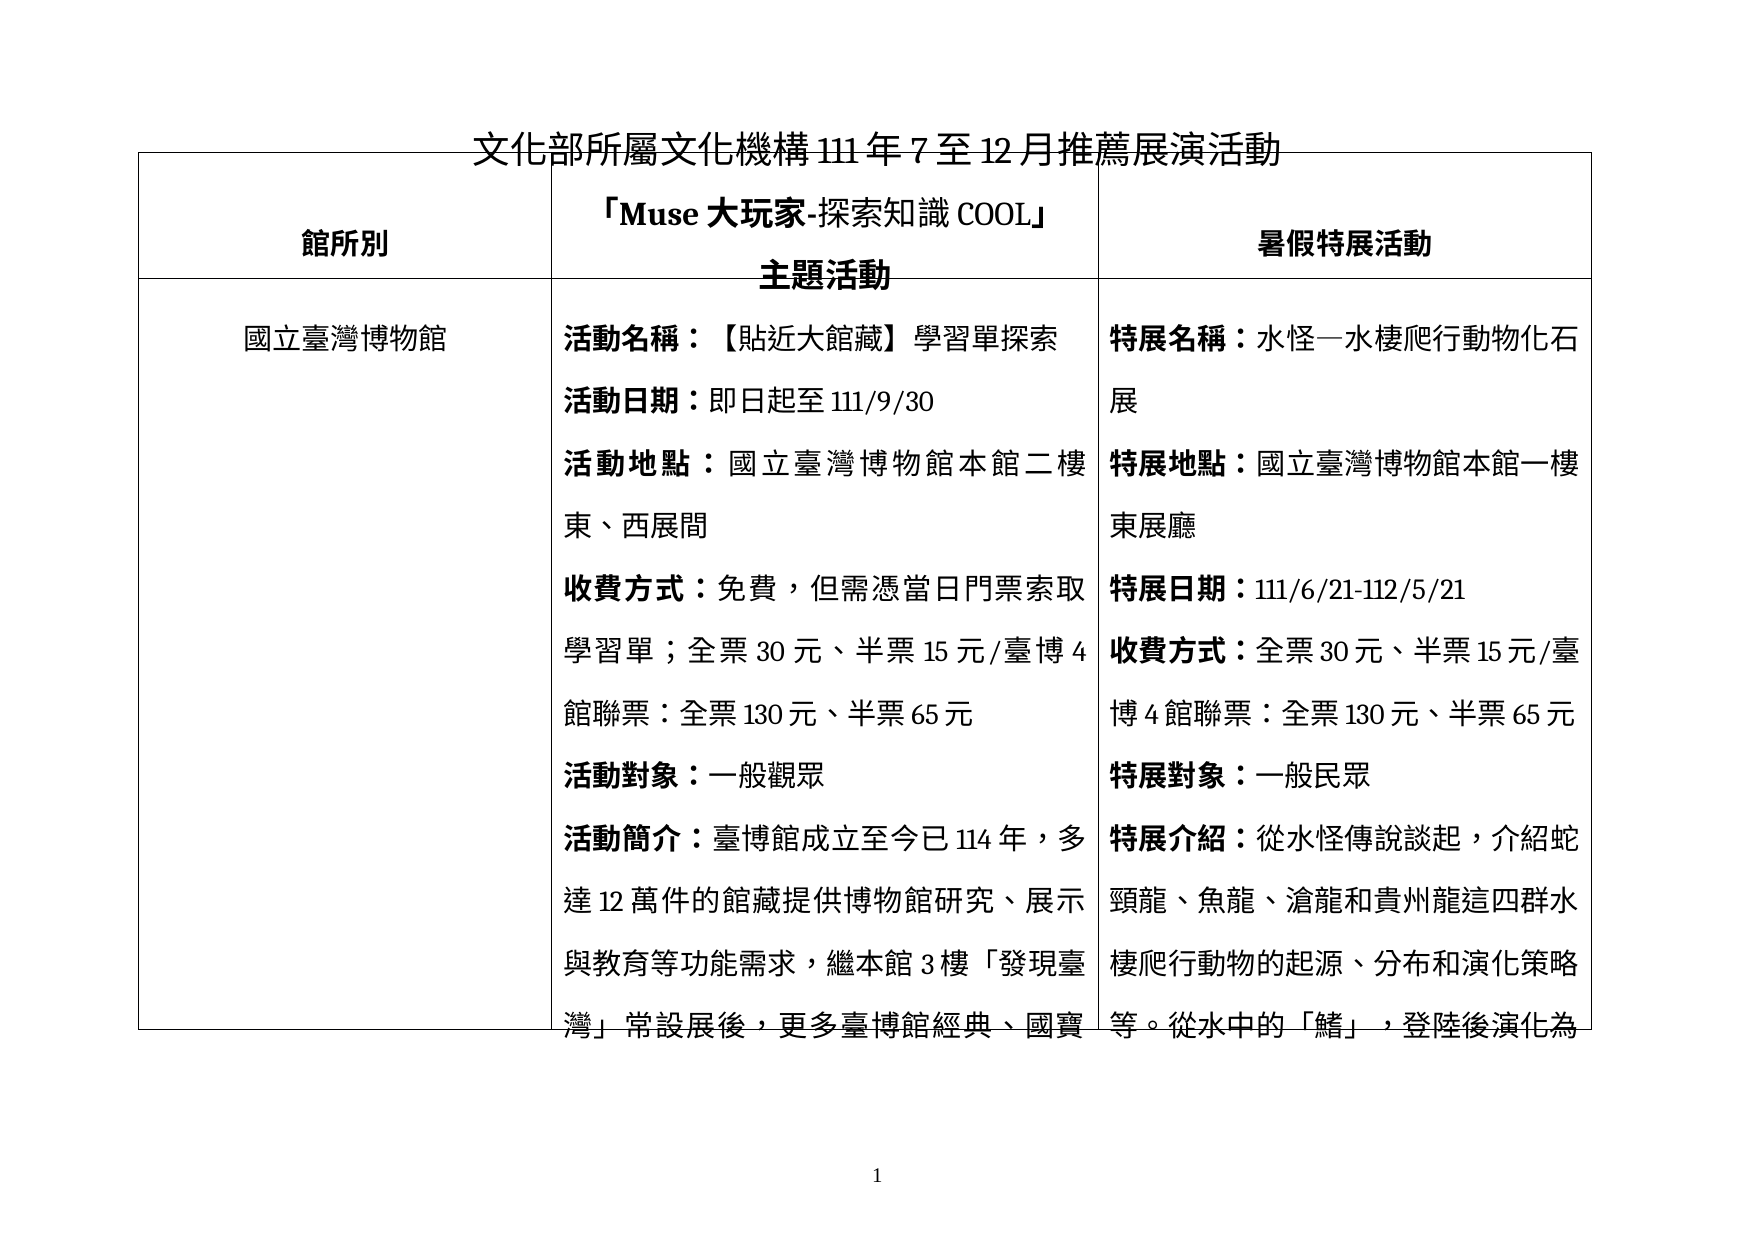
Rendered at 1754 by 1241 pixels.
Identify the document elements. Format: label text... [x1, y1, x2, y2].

text 文化部所屬文化機構111年7至12月推薦展演活動 [150, 90, 1604, 152]
table_cell 活動名稱：【貼近大館藏】學習單探索 活動日期：即日起至111/9/30 活動地點：國立臺灣博物館本館二樓東、西展間 收費方式：免費，但需憑當日門票索取學習單；全票30元、半票15元/臺博4館聯票：全票130元、半票65元 活動對象：一般觀眾 活動簡介：臺博館成立至今已114年，多達12萬件的館藏提供博物館研究、展示與教育等功能需求，繼本館3樓「發現臺灣」常設展後，更多臺博館經典、國寶 [552, 279, 1098, 1029]
table_header ｢Muse 大玩家-探索知識COOL｣ 主題活動 [552, 153, 1098, 278]
table_cell 特展名稱：水怪—水棲爬行動物化石展 特展地點：國立臺灣博物館本館一樓東展廳 特展日期：111/6/21-112/5/21 收費方式：全票30元、半票15元/臺博4館聯票：全票130元、半票65元 特展對象：一般民眾 特展介紹：從水怪傳說談起，介紹蛇頸龍、魚龍、滄龍和貴州龍這四群水棲爬行動物的起源、分布和演化策略等。從水中的「鰭」，登陸後演化為 [1099, 279, 1591, 1029]
table_header 館所別 [139, 153, 551, 278]
table_header 暑假特展活動 [1099, 153, 1591, 278]
table_cell 國立臺灣博物館 [139, 279, 551, 1029]
